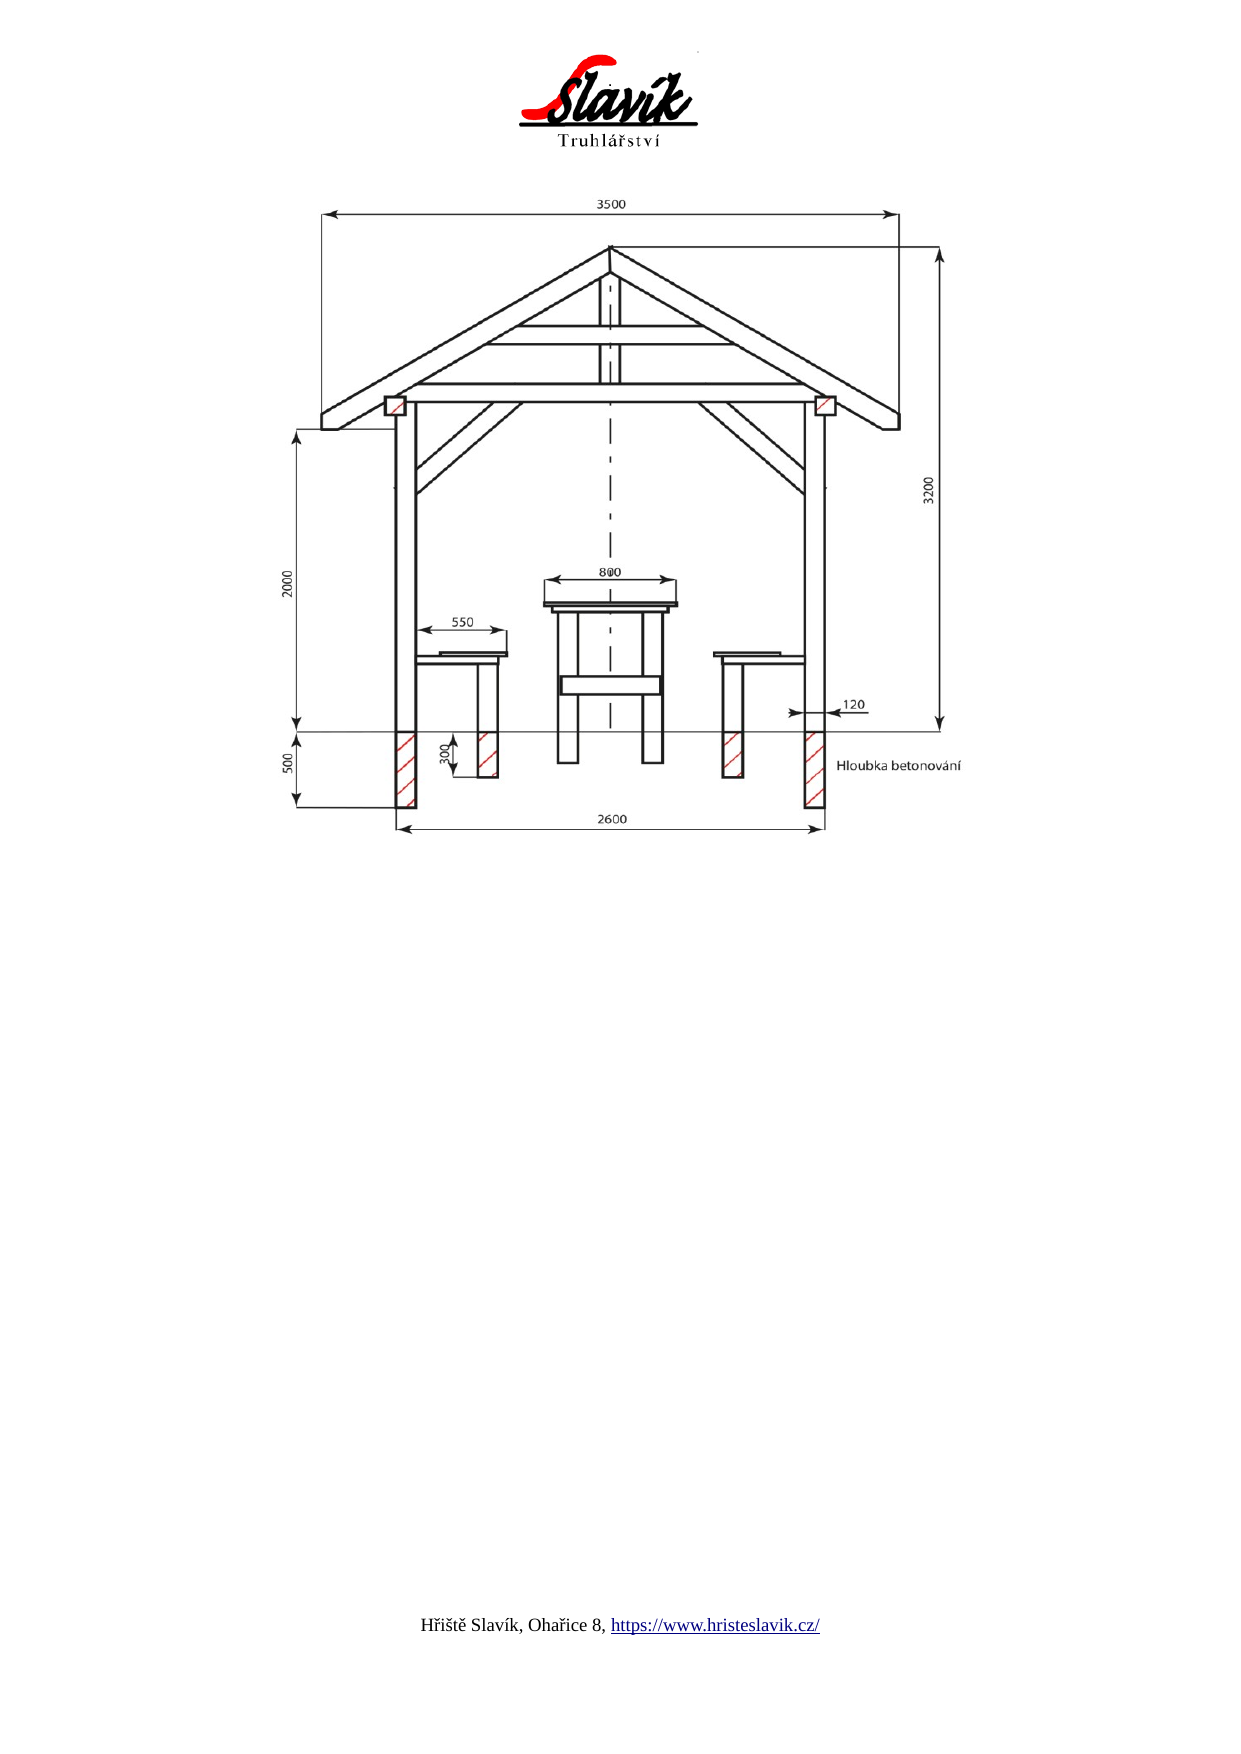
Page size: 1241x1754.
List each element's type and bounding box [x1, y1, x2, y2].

picture [516, 50, 699, 149]
picture [251, 185, 1002, 878]
